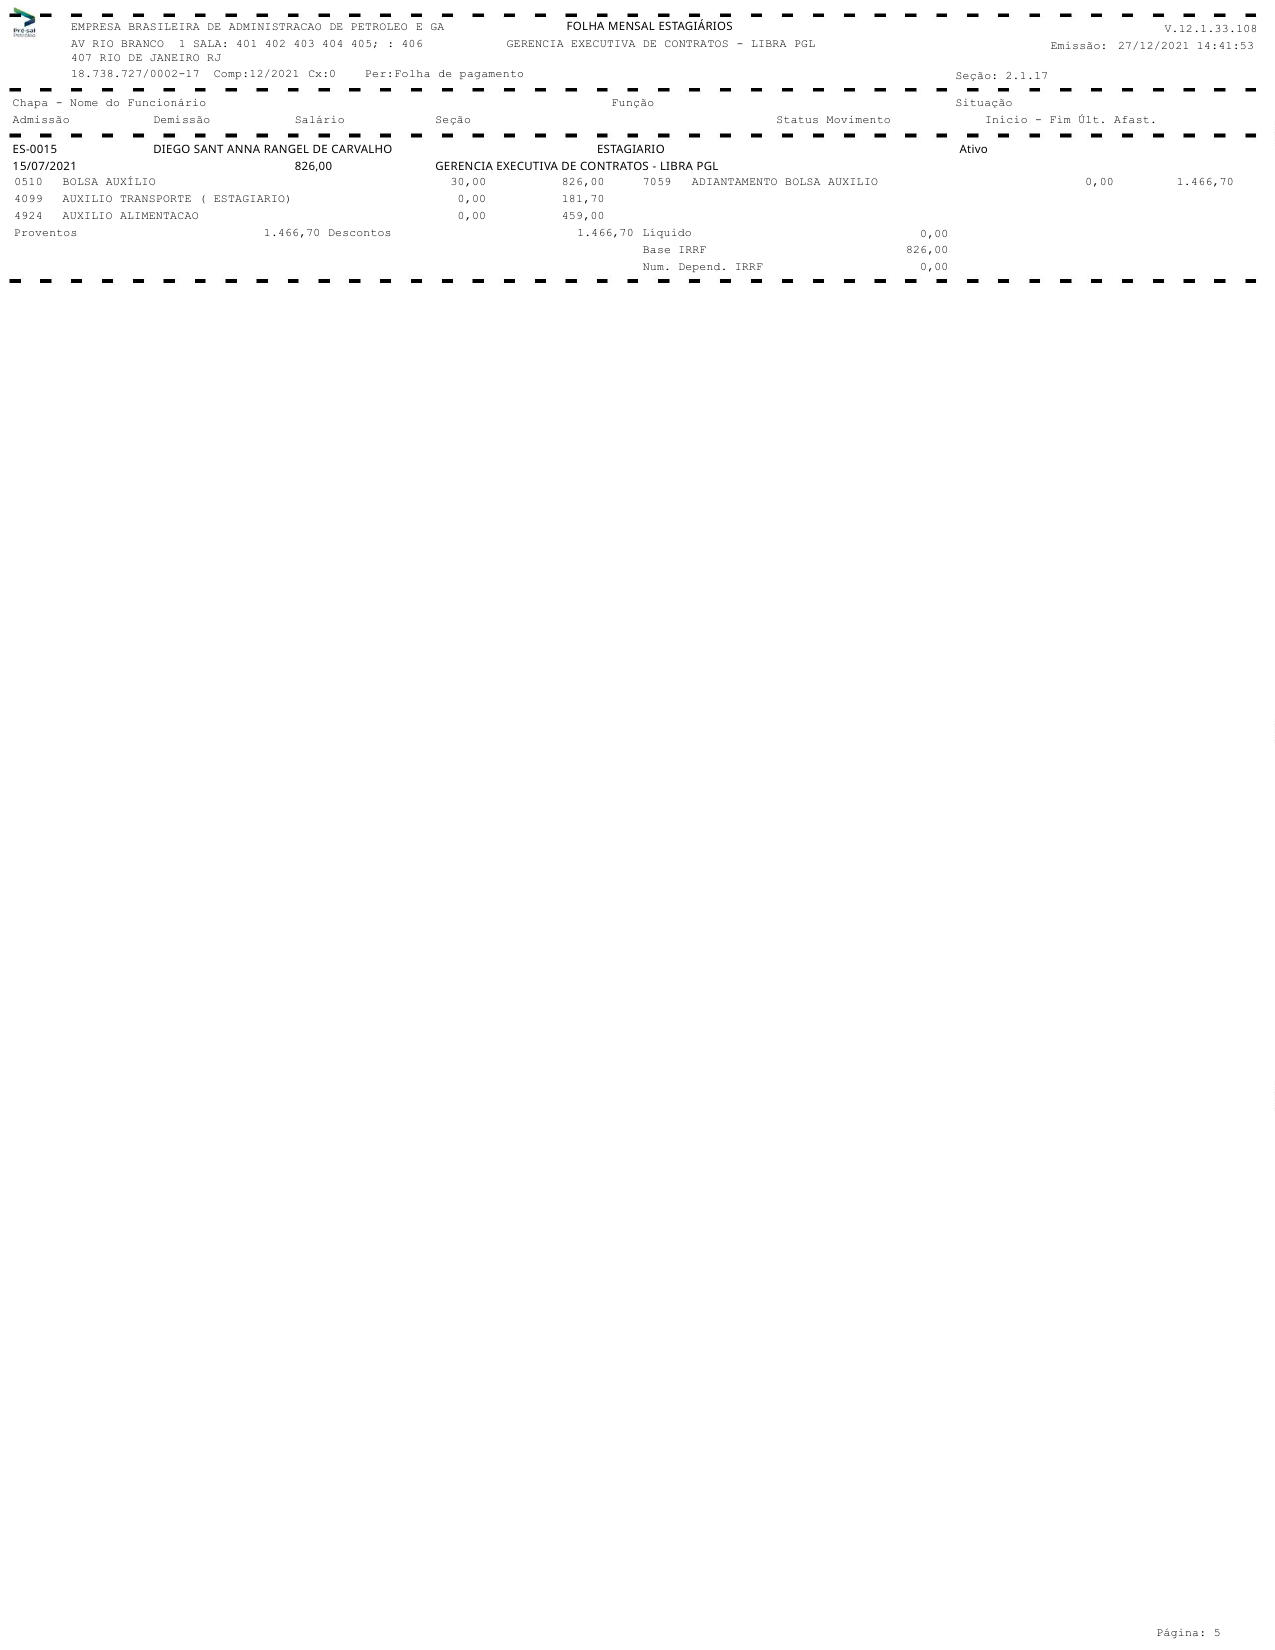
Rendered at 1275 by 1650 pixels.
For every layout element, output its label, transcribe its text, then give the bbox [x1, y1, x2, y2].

text Seção [435, 113, 488, 126]
text 30,00 [450, 175, 503, 188]
text 1.466,70 Descontos [264, 226, 412, 239]
text 8.738.727/0002-17 Comp:12/2021 Cx:0 [78, 67, 361, 81]
text 1.466,70 [1177, 175, 1251, 188]
text Base IRRF [643, 243, 724, 256]
text GERENCIA EXECUTIVA DE CONTRATOS - LIBRA PGL [506, 37, 840, 50]
text Status Movimento [776, 113, 908, 126]
text AUXILIO TRANSPORTE ( ESTAGIARIO) [62, 192, 317, 205]
text Per:Folha de pagamento [364, 67, 548, 81]
text 0,00 [920, 227, 966, 240]
text Salário [294, 113, 362, 126]
text EMPRESA BRASILEIRA DE ADMINISTRACAO DE PETROLEO E GA [71, 20, 469, 33]
text 181,70 [562, 192, 622, 205]
text 924 [21, 208, 60, 222]
text GERENCIA EXECUTIVA DE CONTRATOS - LIBRA PGL [435, 160, 769, 173]
text Início - Fim Últ. Afast. [985, 113, 1182, 126]
text 1 [71, 67, 78, 81]
text Admissão [12, 113, 87, 126]
text Página: 5 [1156, 1626, 1237, 1639]
text Situação [955, 96, 1066, 109]
text ADIANTAMENTO BOLSA AUXILIO [692, 175, 903, 188]
text 5/07/2021 [20, 160, 102, 173]
text 0,00 [457, 192, 503, 205]
text 510 [21, 175, 60, 188]
text 826,00 [562, 175, 622, 188]
text DIEGO SANT ANNA RANGEL DE CARVALHO [153, 143, 422, 157]
text Num. Depend. IRRF [643, 259, 782, 273]
text AUXILIO ALIMENTACAO [62, 208, 317, 222]
text V.12.1.33.108 [1164, 22, 1275, 35]
picture [0, 0, 1275, 1650]
text 459,00 [562, 208, 622, 222]
text 0,00 [920, 260, 966, 273]
text Proventos [14, 226, 95, 239]
text 0,00 [1085, 175, 1131, 188]
text 0 [14, 175, 21, 188]
text Ativo [959, 143, 1012, 157]
text AV RIO BRANCO 1 SALA: 401 402 403 404 405; : 406 [71, 37, 469, 50]
text 099 [21, 192, 60, 205]
text 4 [71, 50, 78, 64]
text Seção: 2.1.17 [955, 68, 1066, 82]
text 27/12/2021 14:41:53 [1118, 38, 1275, 52]
text Função [611, 96, 672, 109]
text 1.466,70 Líquido [577, 226, 710, 239]
text 7059 [643, 175, 688, 188]
text 826,00 [906, 243, 966, 257]
text 826,00 [294, 160, 422, 173]
text Emissão: [1050, 38, 1118, 52]
text ES-0015 [12, 143, 80, 157]
text 0,00 [457, 208, 503, 222]
text Demissão [153, 113, 228, 126]
text ESTAGIARIO [597, 143, 686, 157]
text 07 RIO DE JANEIRO RJ [78, 50, 243, 64]
text BOLSA AUXÍLIO [62, 175, 173, 188]
text Chapa - Nome do Funcionário [12, 96, 232, 109]
text FOLHA MENSAL ESTAGIÁRIOS [566, 20, 764, 33]
text 4 [14, 208, 21, 222]
text 1 [12, 160, 20, 173]
text 4 [14, 192, 21, 205]
